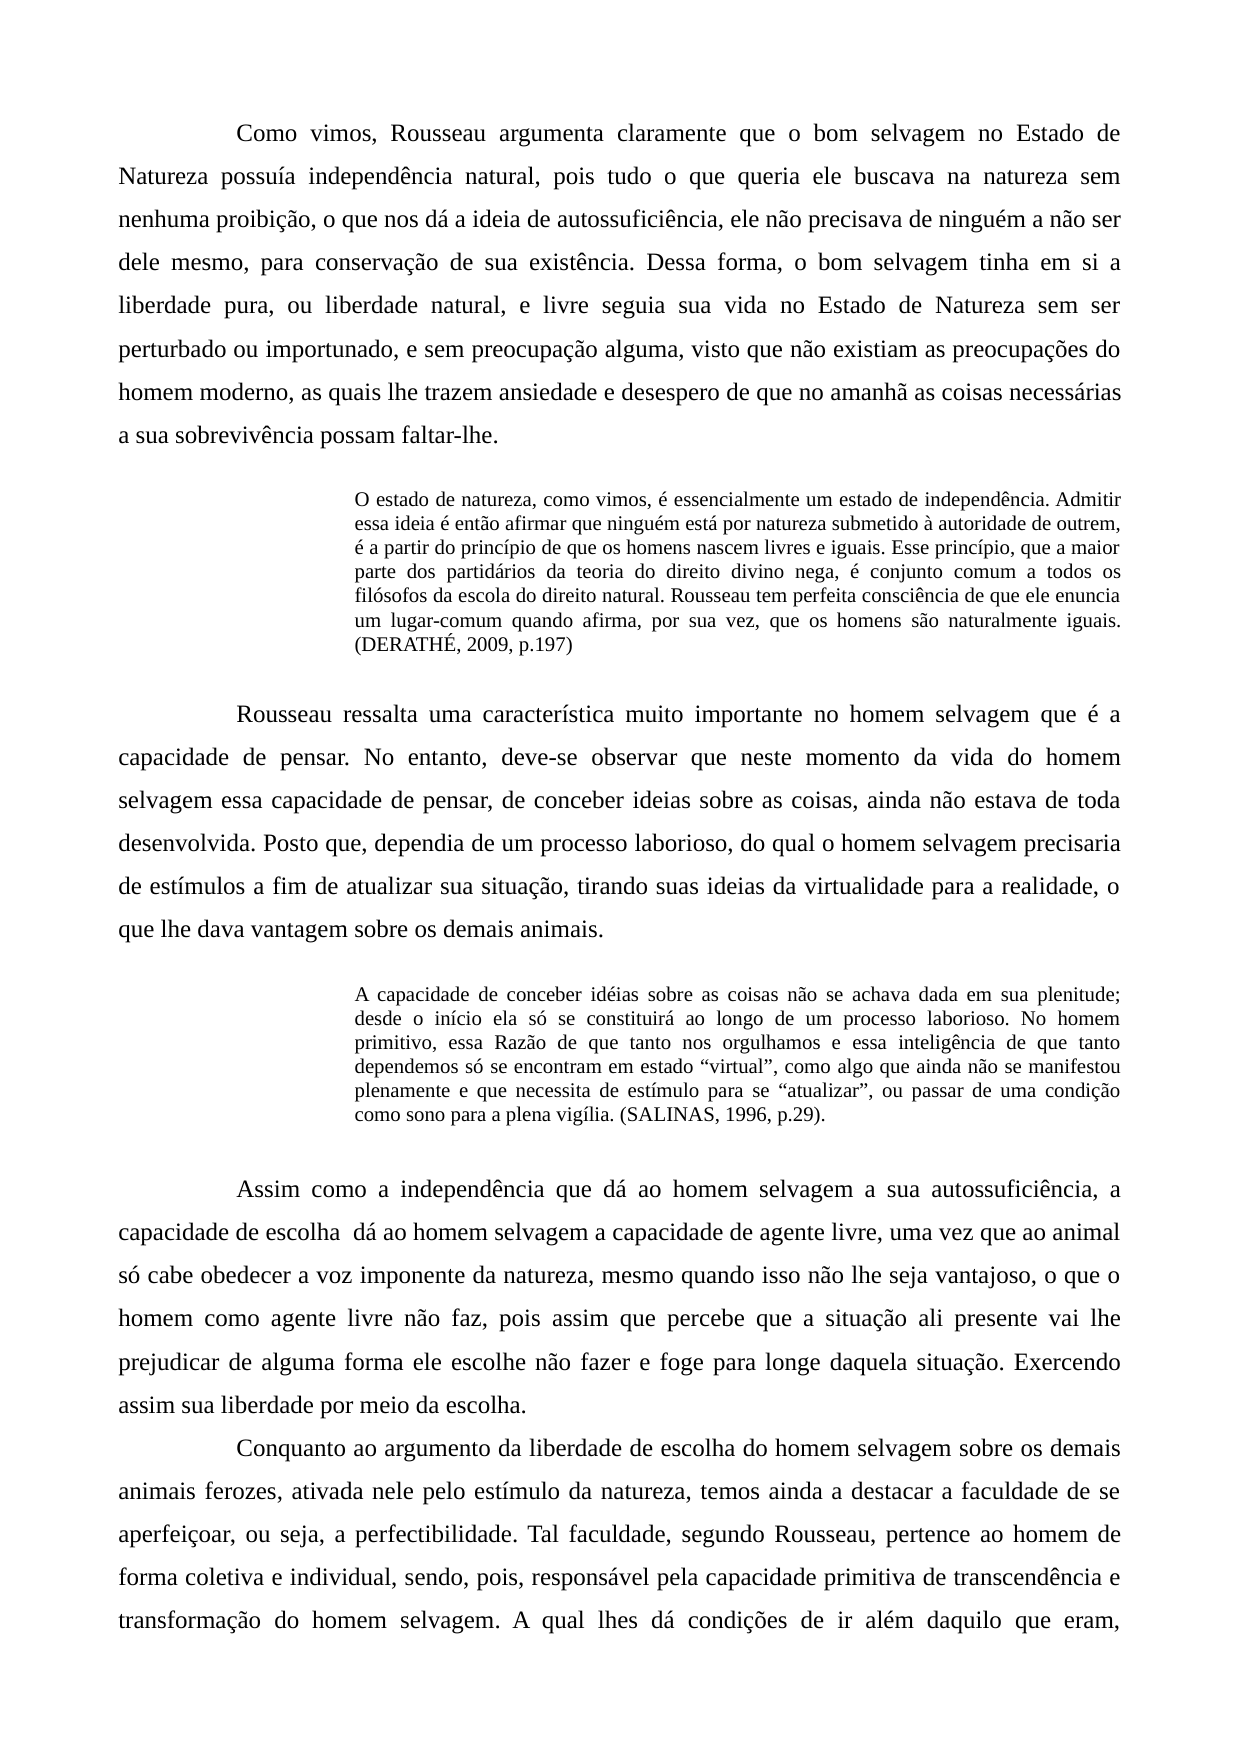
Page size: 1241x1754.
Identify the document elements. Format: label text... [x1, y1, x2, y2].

text Rousseau ressalta uma característica muito importante no homem selvagem que é a capacidade de pensar. No entanto, deve-se observar que neste momento da vida do homem selvagem essa capacidade de pensar, de conceber ideias sobre as coisas, ainda não estava de toda desenvolvida. Posto que, dependia de um processo laborioso, do qual o homem selvagem precisaria de estímulos a fim de atualizar sua situação, tirando suas ideias da virtualidade para a realidade, o que lhe dava vantagem sobre os demais animais. [118, 699, 1122, 943]
text Assim como a independência que dá ao homem selvagem a sua autossuficiência, a capacidade de escolha dá ao homem selvagem a capacidade de agente livre, uma vez que ao animal só cabe obedecer a voz imponente da natureza, mesmo quando isso não lhe seja vantajoso, o que o homem como agente livre não faz, pois assim que percebe que a situação ali presente vai lhe prejudicar de alguma forma ele escolhe não fazer e foge para longe daquela situação. Exercendo assim sua liberdade por meio da escolha. [118, 1174, 1122, 1418]
text Como vimos, Rousseau argumenta claramente que o bom selvagem no Estado de Natureza possuía independência natural, pois tudo o que queria ele buscava na natureza sem nenhuma proibição, o que nos dá a ideia de autossuficiência, ele não precisava de ninguém a não ser dele mesmo, para conservação de sua existência. Dessa forma, o bom selvagem tinha em si a liberdade pura, ou liberdade natural, e livre seguia sua vida no Estado de Natureza sem ser perturbado ou importunado, e sem preocupação alguma, visto que não existiam as preocupações do homem moderno, as quais lhe trazem ansiedade e desespero de que no amanhã as coisas necessárias a sua sobrevivência possam faltar-lhe. [118, 118, 1122, 449]
text A capacidade de conceber idéias sobre as coisas não se achava dada em sua plenitude; desde o início ela só se constituirá ao longo de um processo laborioso. No homem primitivo, essa Razão de que tanto nos orgulhamos e essa inteligência de que tanto dependemos só se encontram em estado “virtual”, como algo que ainda não se manifestou plenamente e que necessita de estímulo para se “atualizar”, ou passar de uma condição como sono para a plena vigília. (SALINAS, 1996, p.29). [354, 982, 1122, 1126]
text O estado de natureza, como vimos, é essencialmente um estado de independência. Admitir essa ideia é então afirmar que ninguém está por natureza submetido à autoridade de outrem, é a partir do princípio de que os homens nascem livres e iguais. Esse princípio, que a maior parte dos partidários da teoria do direito divino nega, é conjunto comum a todos os filósofos da escola do direito natural. Rousseau tem perfeita consciência de que ele enuncia um lugar-comum quando afirma, por sua vez, que os homens são naturalmente iguais. (DERATHÉ, 2009, p.197) [354, 487, 1122, 656]
text Conquanto ao argumento da liberdade de escolha do homem selvagem sobre os demais animais ferozes, ativada nele pelo estímulo da natureza, temos ainda a destacar a faculdade de se aperfeiçoar, ou seja, a perfectibilidade. Tal faculdade, segundo Rousseau, pertence ao homem de forma coletiva e individual, sendo, pois, responsável pela capacidade primitiva de transcendência e transformação do homem selvagem. A qual lhes dá condições de ir além daquilo que eram, [118, 1433, 1122, 1634]
